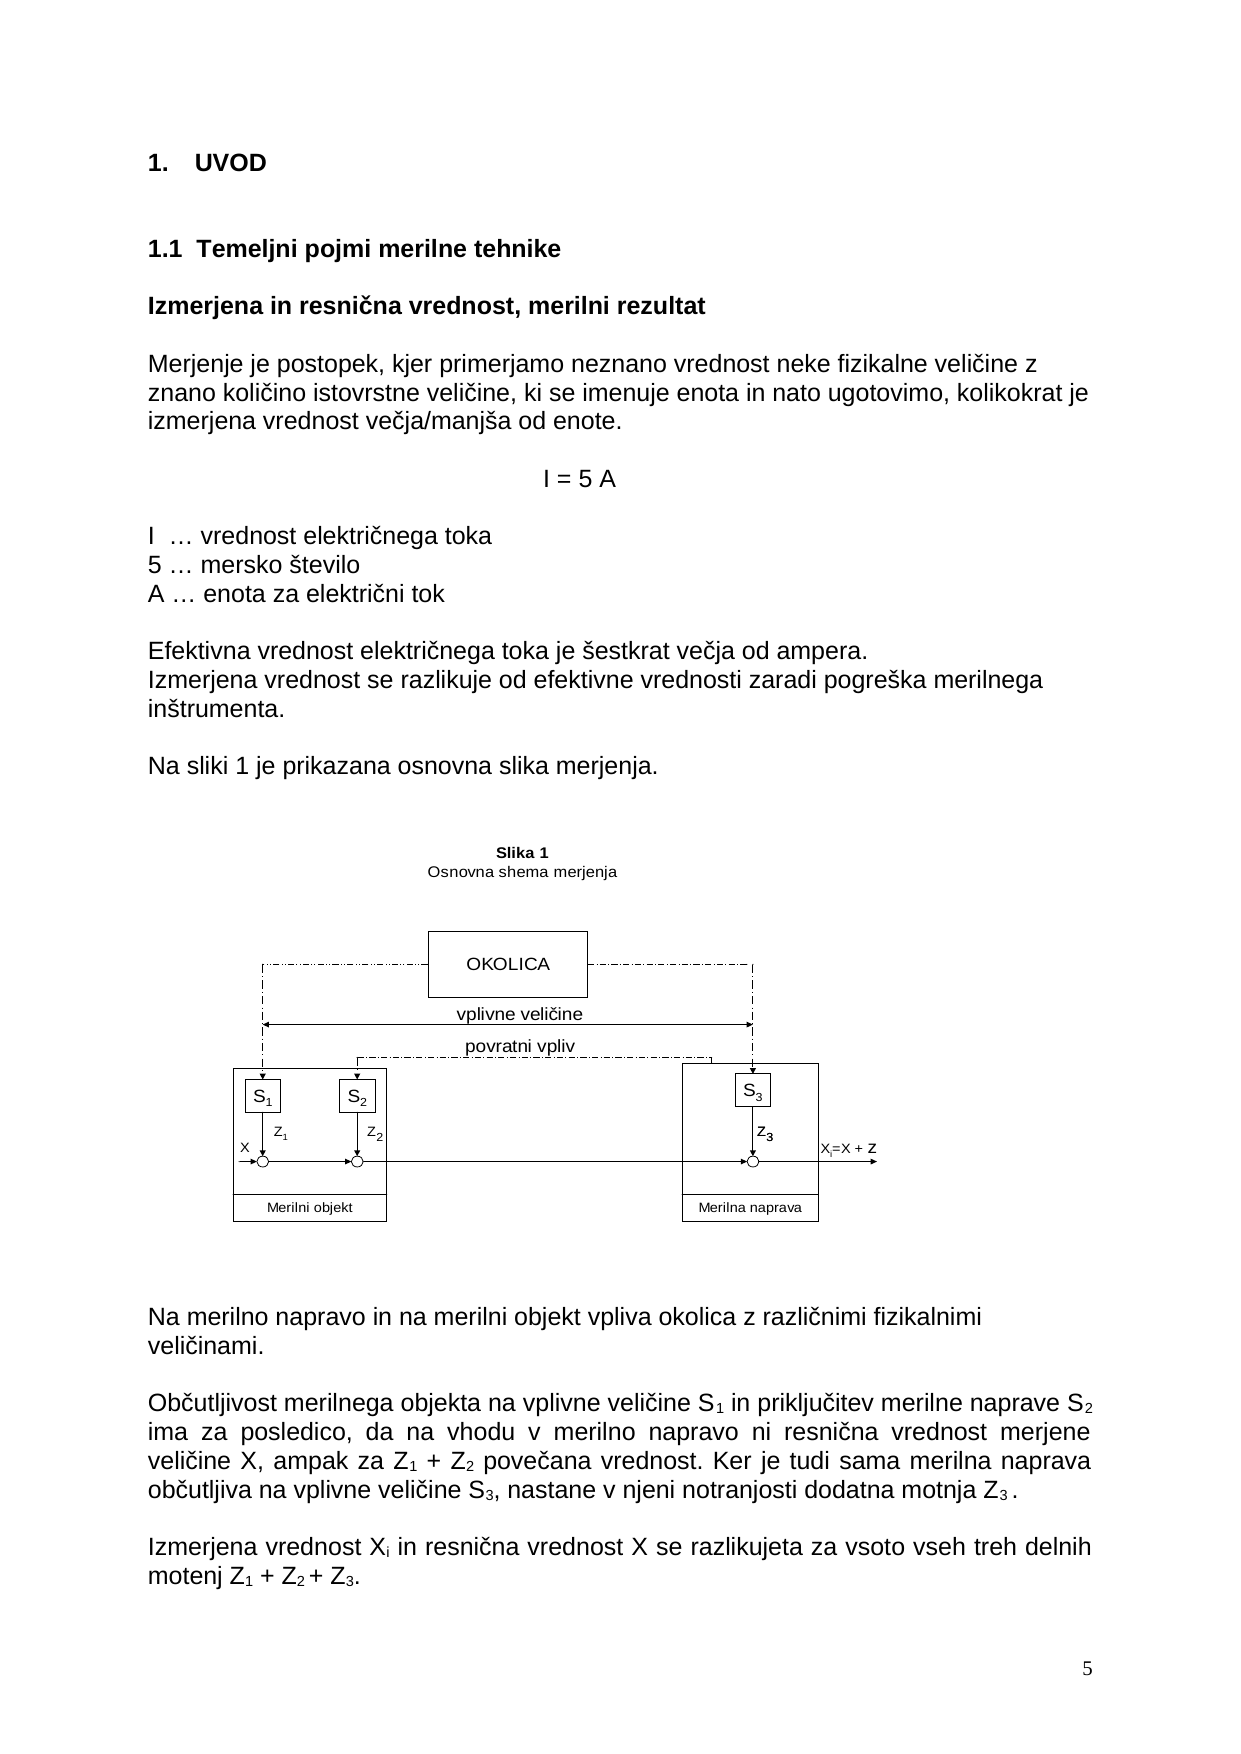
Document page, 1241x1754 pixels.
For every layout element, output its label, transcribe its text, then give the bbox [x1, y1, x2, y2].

text A … enota za električni tok [148, 579, 1093, 608]
text Merjenje je postopek, kjer primerjamo neznano vrednost neke fizikalne veličine z znano količino istovrstne veličine, ki se imenuje enota in nato ugotovimo, kolikokrat je izmerjena vrednost večja/manjša od enote. [148, 349, 1093, 435]
list UVOD [148, 148, 1093, 176]
text Na merilno napravo in na merilni objekt vpliva okolica z različnimi fizikalnimi veličinami. [148, 1302, 1093, 1359]
text Efektivna vrednost električnega toka je šestkrat večja od ampera. [148, 636, 1093, 665]
text Izmerjena in resnična vrednost, merilni rezultat [148, 291, 1093, 320]
text Izmerjena vrednost se razlikuje od efektivne vrednosti zaradi pogreška merilnega inštrumenta. [148, 665, 1093, 723]
text I = 5 A [148, 464, 1093, 493]
text Izmerjena vrednost Xi in resnična vrednost X se razlikujeta za vsoto vseh treh delnih motenj Z1 + Z2 + Z3. [148, 1532, 1093, 1589]
text 5 … mersko število [148, 550, 1093, 579]
text Na sliki 1 je prikazana osnovna slika merjenja. [148, 751, 1093, 780]
text Občutljivost merilnega objekta na vplivne veličine S1 in priključitev merilne naprave S2 ima za posledico, da na vhodu v merilno napravo ni resnična vrednost merjene veličine X, ampak za Z1 + Z2 povečana vrednost. Ker je tudi sama merilna naprava občutljiva na vplivne veličine S3, nastane v njeni notranjosti dodatna motnja Z3 . [148, 1388, 1093, 1503]
text I … vrednost električnega toka [148, 521, 1093, 550]
text 1.1 Temeljni pojmi merilne tehnike [148, 234, 1093, 263]
